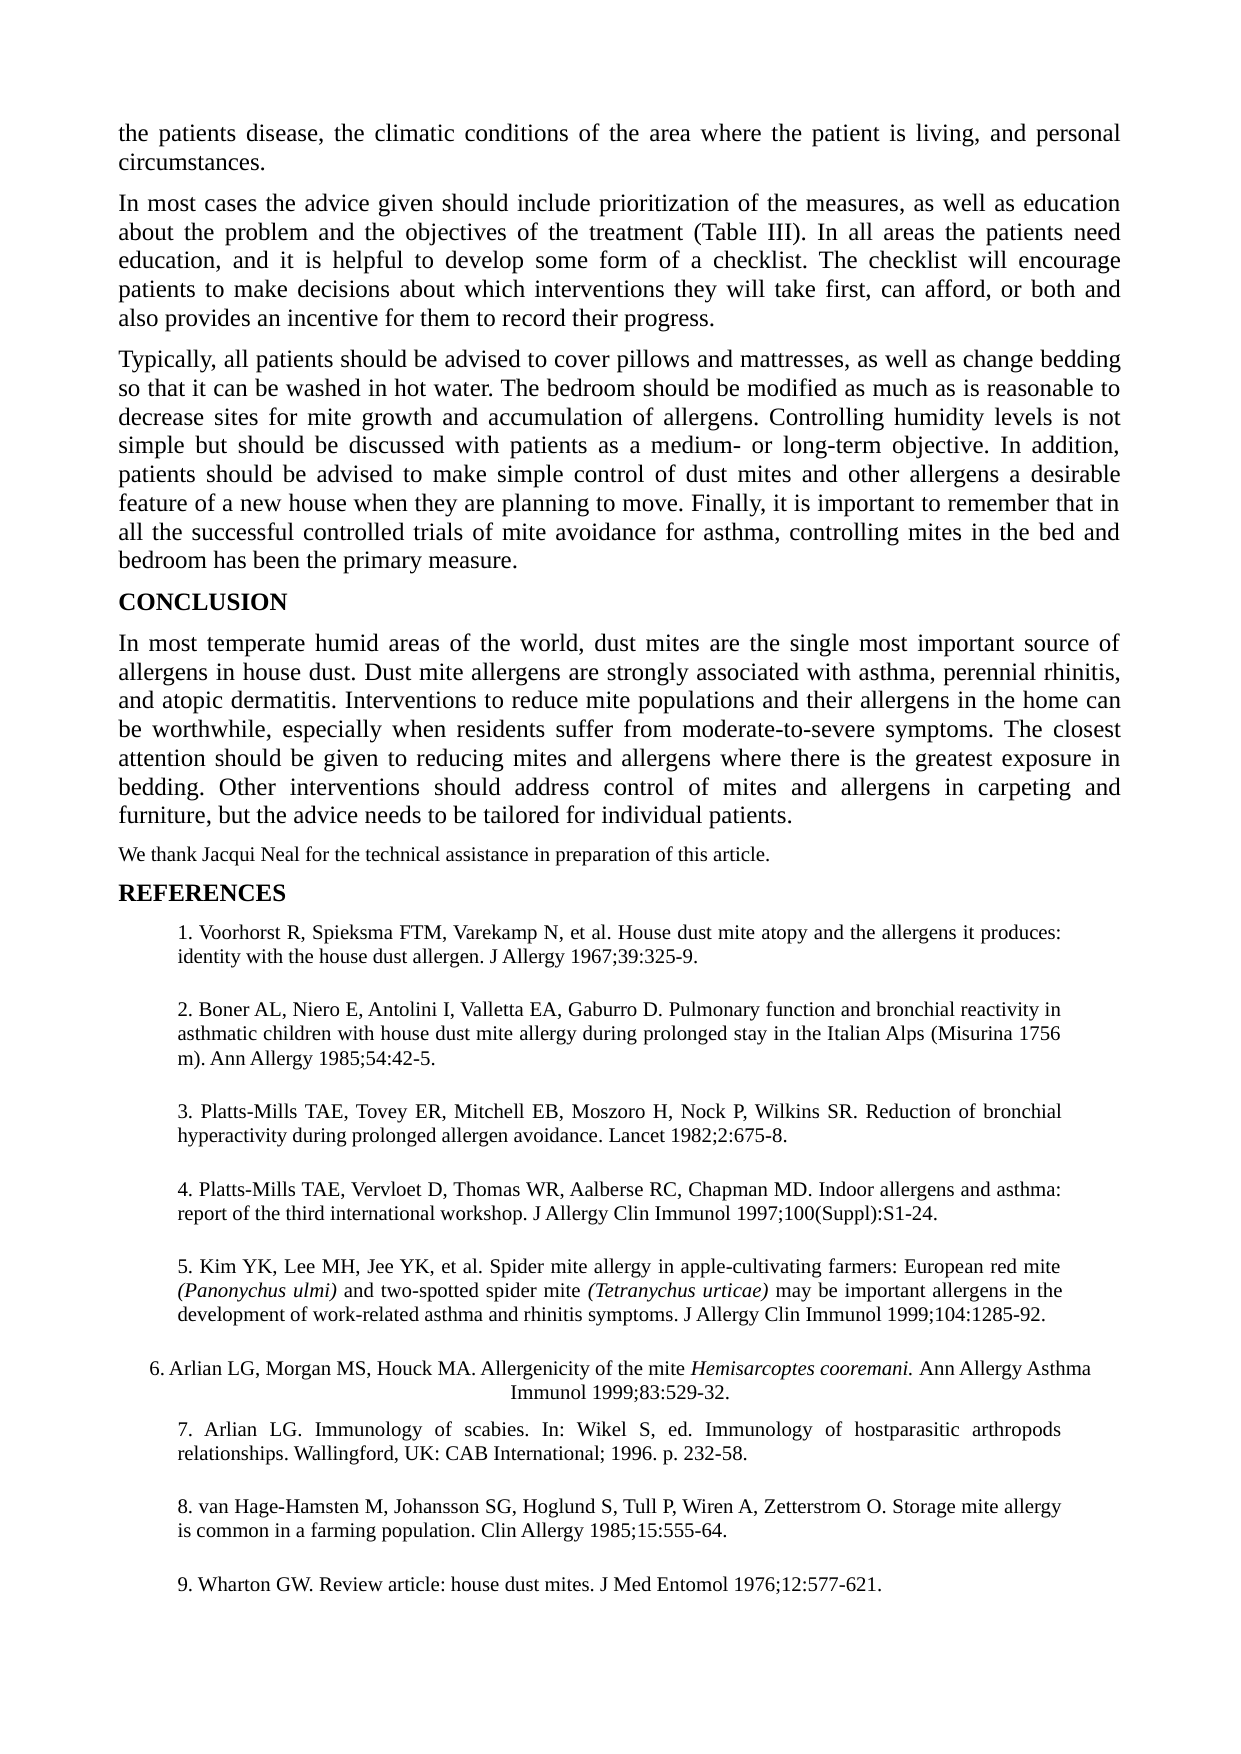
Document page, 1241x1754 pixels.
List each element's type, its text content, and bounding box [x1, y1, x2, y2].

text 9. Wharton GW. Review article: house dust mites. J Med Entomol 1976;12:577-621. [177, 1572, 1063, 1596]
text We thank Jacqui Neal for the technical assistance in preparation of this article. [118, 842, 1122, 866]
text In most temperate humid areas of the world, dust mites are the single most important source of allergens in house dust. Dust mite allergens are strongly associated with asthma, perennial rhinitis, and atopic dermatitis. Interventions to reduce mite populations and their allergens in the home can be worthwhile, especially when residents suffer from moderate-to-severe symptoms. The closest attention should be given to reducing mites and allergens where there is the greatest exposure in bedding. Other interventions should address control of mites and allergens in carpeting and furniture, but the advice needs to be tailored for individual patients. [118, 628, 1122, 829]
text 3. Platts-Mills TAE, Tovey ER, Mitchell EB, Moszoro H, Nock P, Wilkins SR. Reduction of bronchial hyperactivity during prolonged allergen avoidance. Lancet 1982;2:675-8. [177, 1099, 1063, 1147]
text REFERENCES [118, 878, 1122, 907]
text the patients disease, the climatic conditions of the area where the patient is living, and personal circumstances. [118, 118, 1122, 176]
text 2. Boner AL, Niero E, Antolini I, Valletta EA, Gaburro D. Pulmonary function and bronchial reactivity in asthmatic children with house dust mite allergy during prolonged stay in the Italian Alps (Misurina 1756 m). Ann Allergy 1985;54:42-5. [177, 997, 1063, 1069]
text 6. Arlian LG, Morgan MS, Houck MA. Allergenicity of the mite Hemisarcoptes cooremani. Ann Allergy Asthma Immunol 1999;83:529-32. [118, 1356, 1122, 1404]
text 8. van Hage-Hamsten M, Johansson SG, Hoglund S, Tull P, Wiren A, Zetterstrom O. Storage mite allergy is common in a farming population. Clin Allergy 1985;15:555-64. [177, 1494, 1063, 1542]
text In most cases the advice given should include prioritization of the measures, as well as education about the problem and the objectives of the treatment (Table III). In all areas the patients need education, and it is helpful to develop some form of a checklist. The checklist will encourage patients to make decisions about which interventions they will take first, can afford, or both and also provides an incentive for them to record their progress. [118, 188, 1122, 332]
text Typically, all patients should be advised to cover pillows and mattresses, as well as change bedding so that it can be washed in hot water. The bedroom should be modified as much as is reasonable to decrease sites for mite growth and accumulation of allergens. Controlling humidity levels is not simple but should be discussed with patients as a medium- or long-term objective. In addition, patients should be advised to make simple control of dust mites and other allergens a desirable feature of a new house when they are planning to move. Finally, it is important to remember that in all the successful controlled trials of mite avoidance for asthma, controlling mites in the bed and bedroom has been the primary measure. [118, 344, 1122, 574]
text 5. Kim YK, Lee MH, Jee YK, et al. Spider mite allergy in apple-cultivating farmers: European red mite (Panonychus ulmi) and two-spotted spider mite (Tetranychus urticae) may be important allergens in the development of work-related asthma and rhinitis symptoms. J Allergy Clin Immunol 1999;104:1285-92. [177, 1254, 1063, 1326]
text 7. Arlian LG. Immunology of scabies. In: Wikel S, ed. Immunology of hostparasitic arthropods relationships. Wallingford, UK: CAB International; 1996. p. 232-58. [177, 1416, 1063, 1464]
text 4. Platts-Mills TAE, Vervloet D, Thomas WR, Aalberse RC, Chapman MD. Indoor allergens and asthma: report of the third international workshop. J Allergy Clin Immunol 1997;100(Suppl):S1-24. [177, 1177, 1063, 1225]
text 1. Voorhorst R, Spieksma FTM, Varekamp N, et al. House dust mite atopy and the allergens it produces: identity with the house dust allergen. J Allergy 1967;39:325-9. [177, 920, 1063, 968]
text CONCLUSION [118, 587, 1122, 616]
